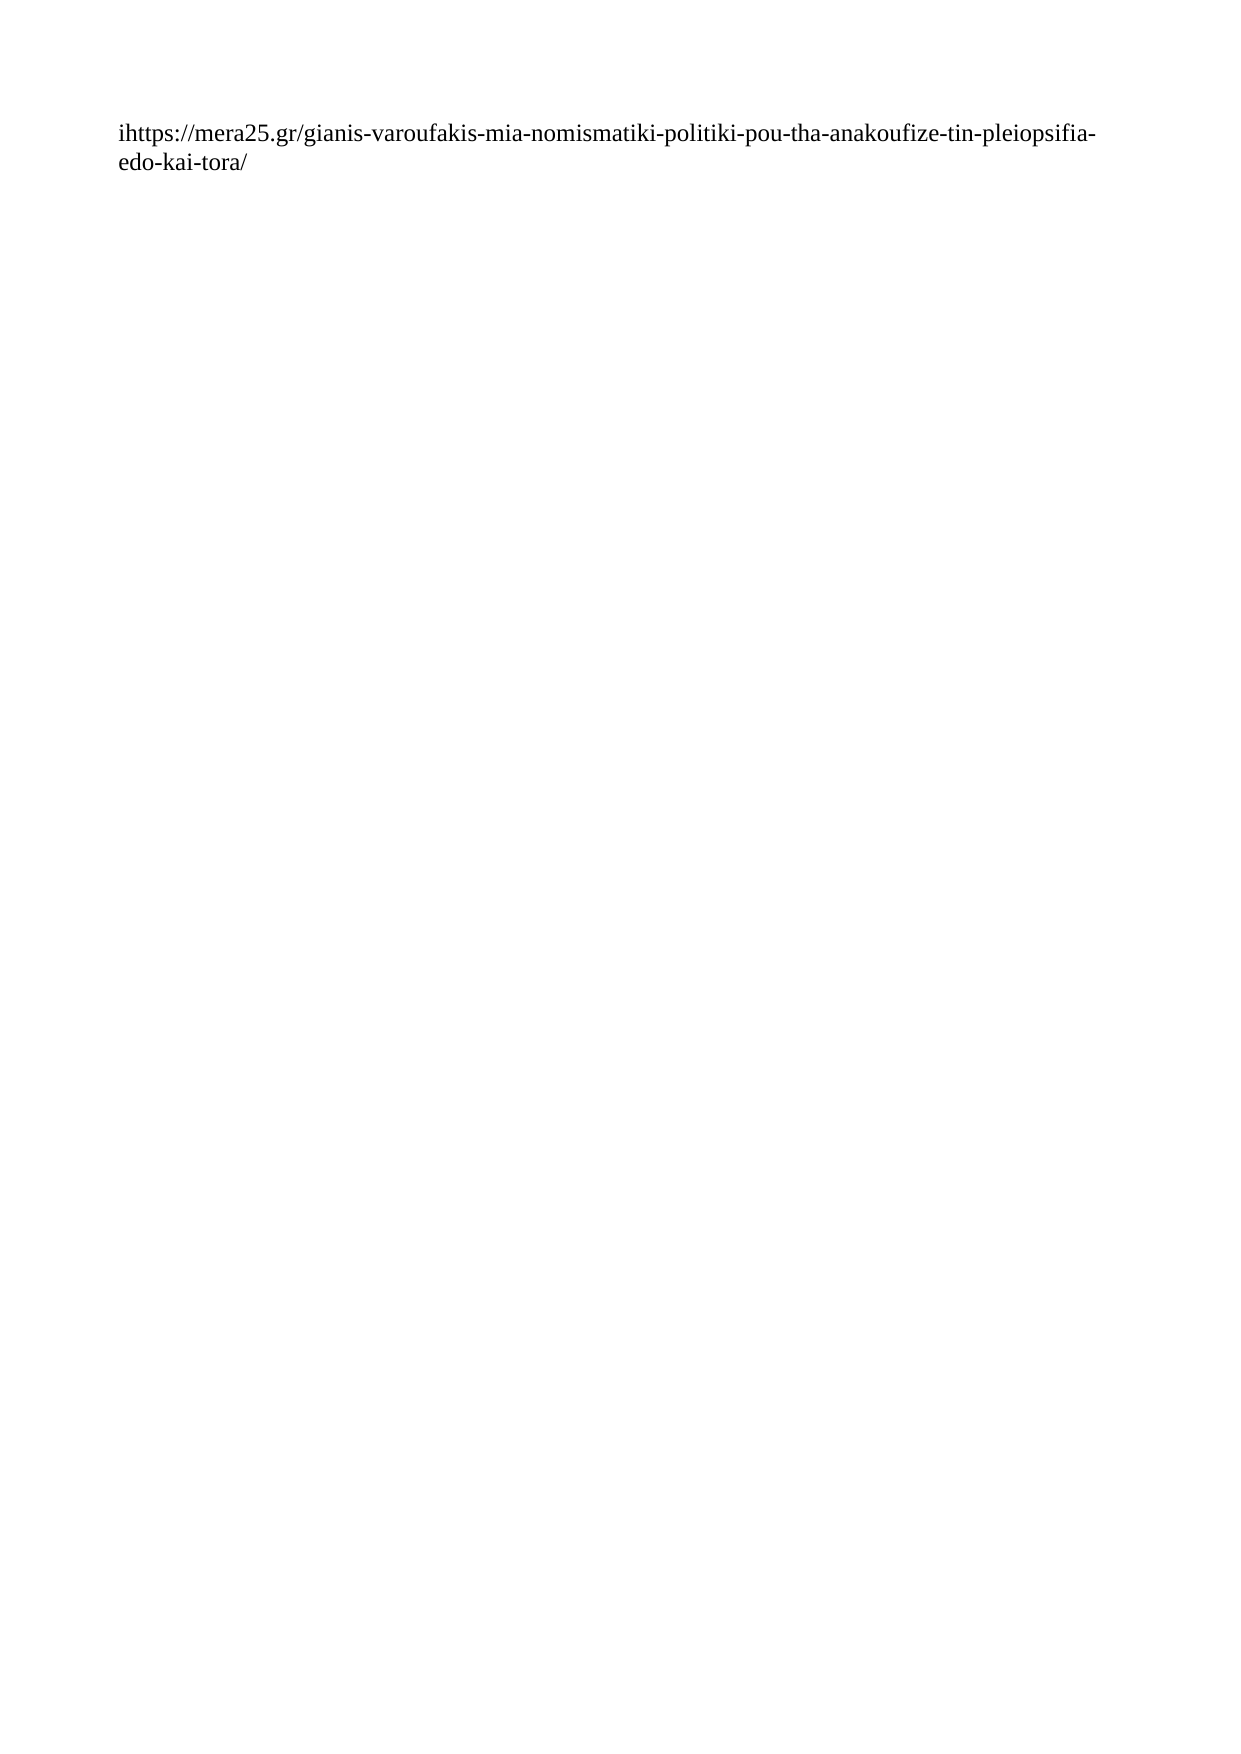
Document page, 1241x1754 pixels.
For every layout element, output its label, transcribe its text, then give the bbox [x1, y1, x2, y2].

text https://mera25.gr/gianis-varoufakis-mia-nomismatiki-politiki-pou-tha-anakoufize-tin-pleiopsifia-edo-kai-tora/ [118, 118, 1122, 176]
